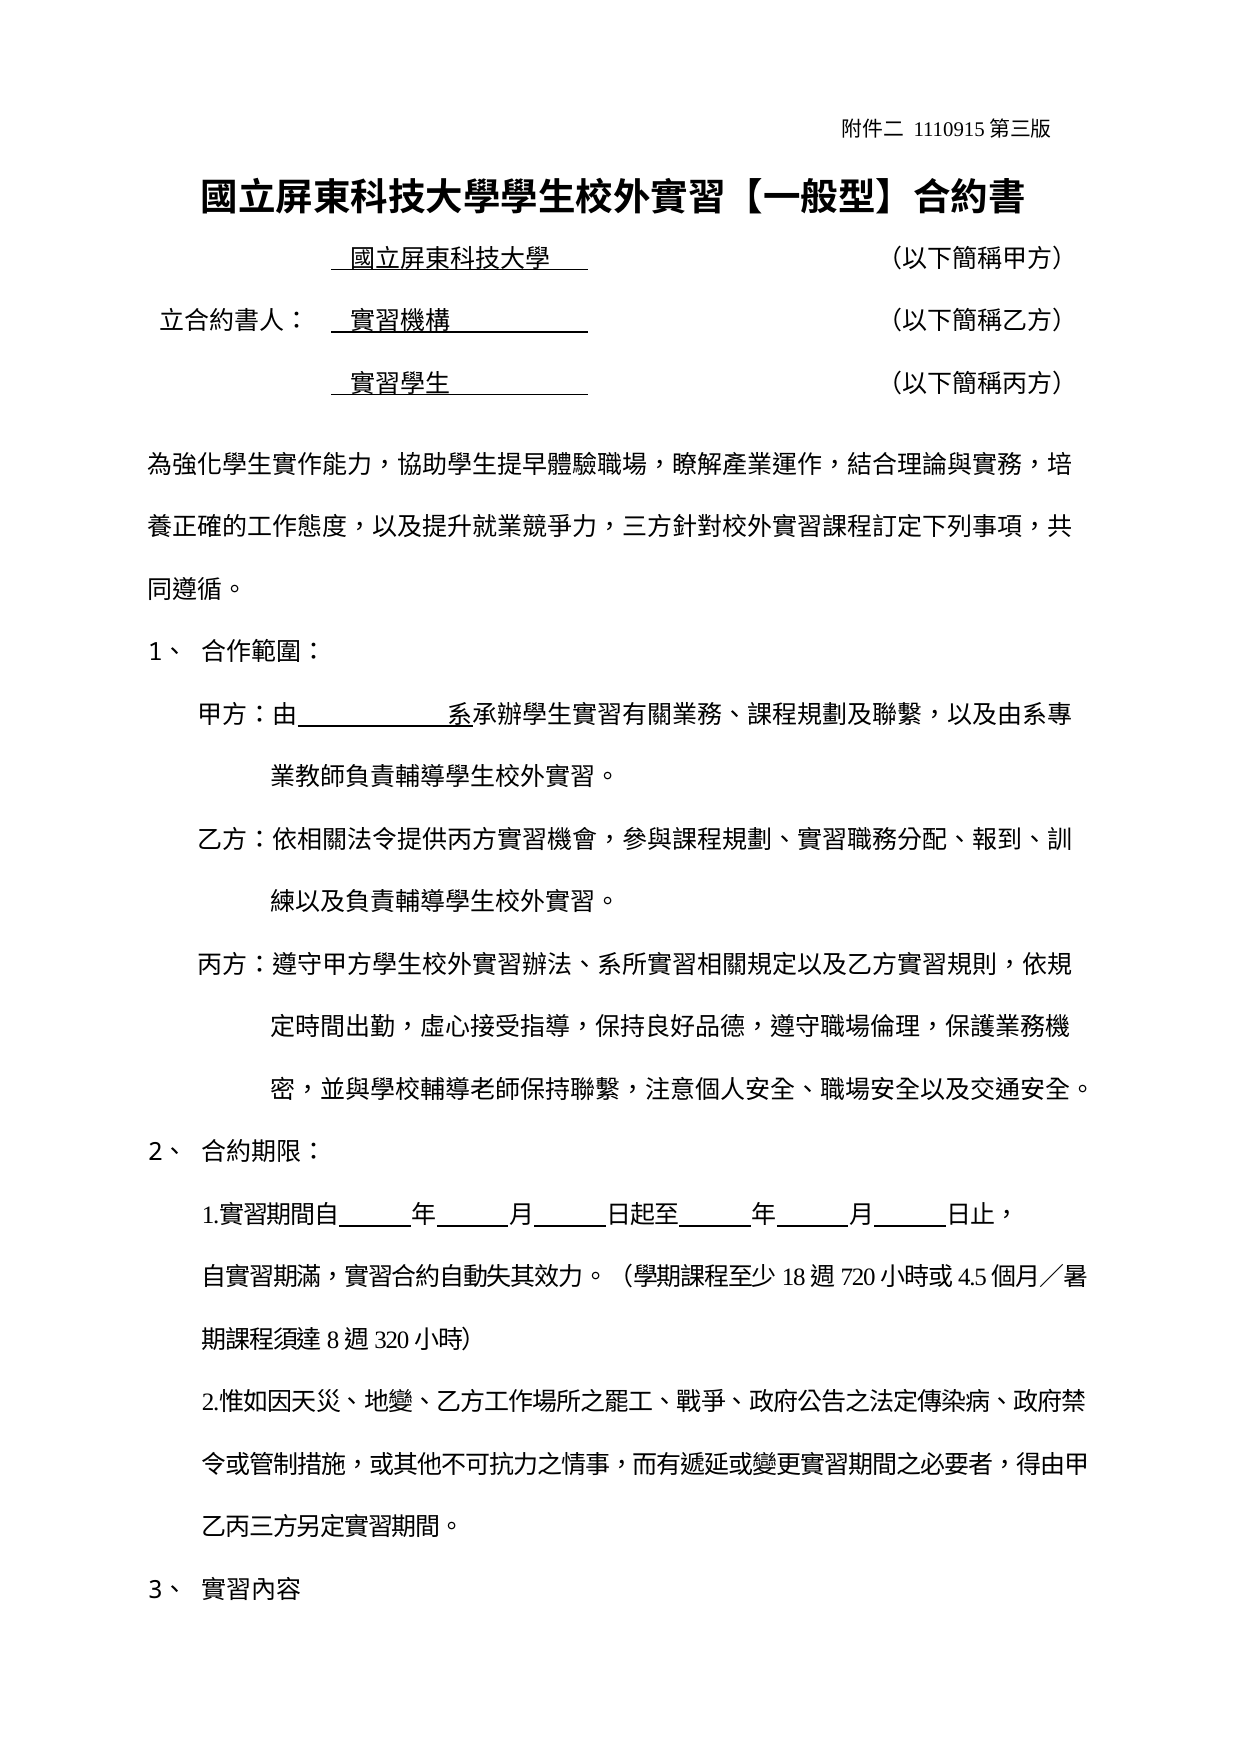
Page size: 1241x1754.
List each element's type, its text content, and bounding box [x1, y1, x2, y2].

text 國立屏東科技大學學生校外實習【一般型】合約書 [148, 104, 1086, 214]
text 為強化學生實作能力，協助學生提早體驗職場，瞭解產業運作，結合理論與實務，培養正確的工作態度，以及提升就業競爭力，三方針對校外實習課程訂定下列事項，共同遵循。 [148, 421, 1089, 608]
table_header （以下簡稱甲方） [861, 215, 1144, 277]
text 甲方：由 系承辦學生實習有關業務、課程規劃及聯繫，以及由系專業教師負責輔導學生校外實習。 [198, 671, 1089, 796]
list 合約期限： [148, 1108, 1090, 1171]
text 2.惟如因天災、地變、乙方工作場所之罷工、戰爭、政府公告之法定傳染病、政府禁令或管制措施，或其他不可抗力之情事，而有遞延或變更實習期間之必要者，得由甲乙丙三方另定實習期間。 [202, 1358, 1090, 1546]
table_cell （以下簡稱乙方） [861, 277, 1144, 339]
text 1.實習期間自 年 月 日起至 年 月 日止， [202, 1171, 1090, 1233]
list 合作範圍： [148, 608, 1090, 671]
text 丙方：遵守甲方學生校外實習辦法、系所實習相關規定以及乙方實習規則，依規定時間出勤，虛心接受指導，保持良好品德，遵守職場倫理，保護業務機密，並與學校輔導老師保持聯繫，注意個人安全、職場安全以及交通安全。 [198, 921, 1089, 1108]
table_header 國立屏東科技大學 [320, 215, 861, 277]
table_header 立合約書人： [148, 215, 320, 402]
list 實習內容 [148, 1546, 1090, 1608]
text 自實習期滿，實習合約自動失其效力。（學期課程至少18週720小時或4.5個月／暑期課程須達8週320小時） [202, 1233, 1090, 1358]
text 乙方：依相關法令提供丙方實習機會，參與課程規劃、實習職務分配、報到、訓練以及負責輔導學生校外實習。 [198, 796, 1089, 921]
table_cell （以下簡稱丙方） [861, 340, 1144, 402]
table_cell 實習機構 [320, 277, 861, 339]
text 附件二 1110915第三版 [841, 112, 1071, 142]
table_cell 實習學生 [320, 340, 861, 402]
